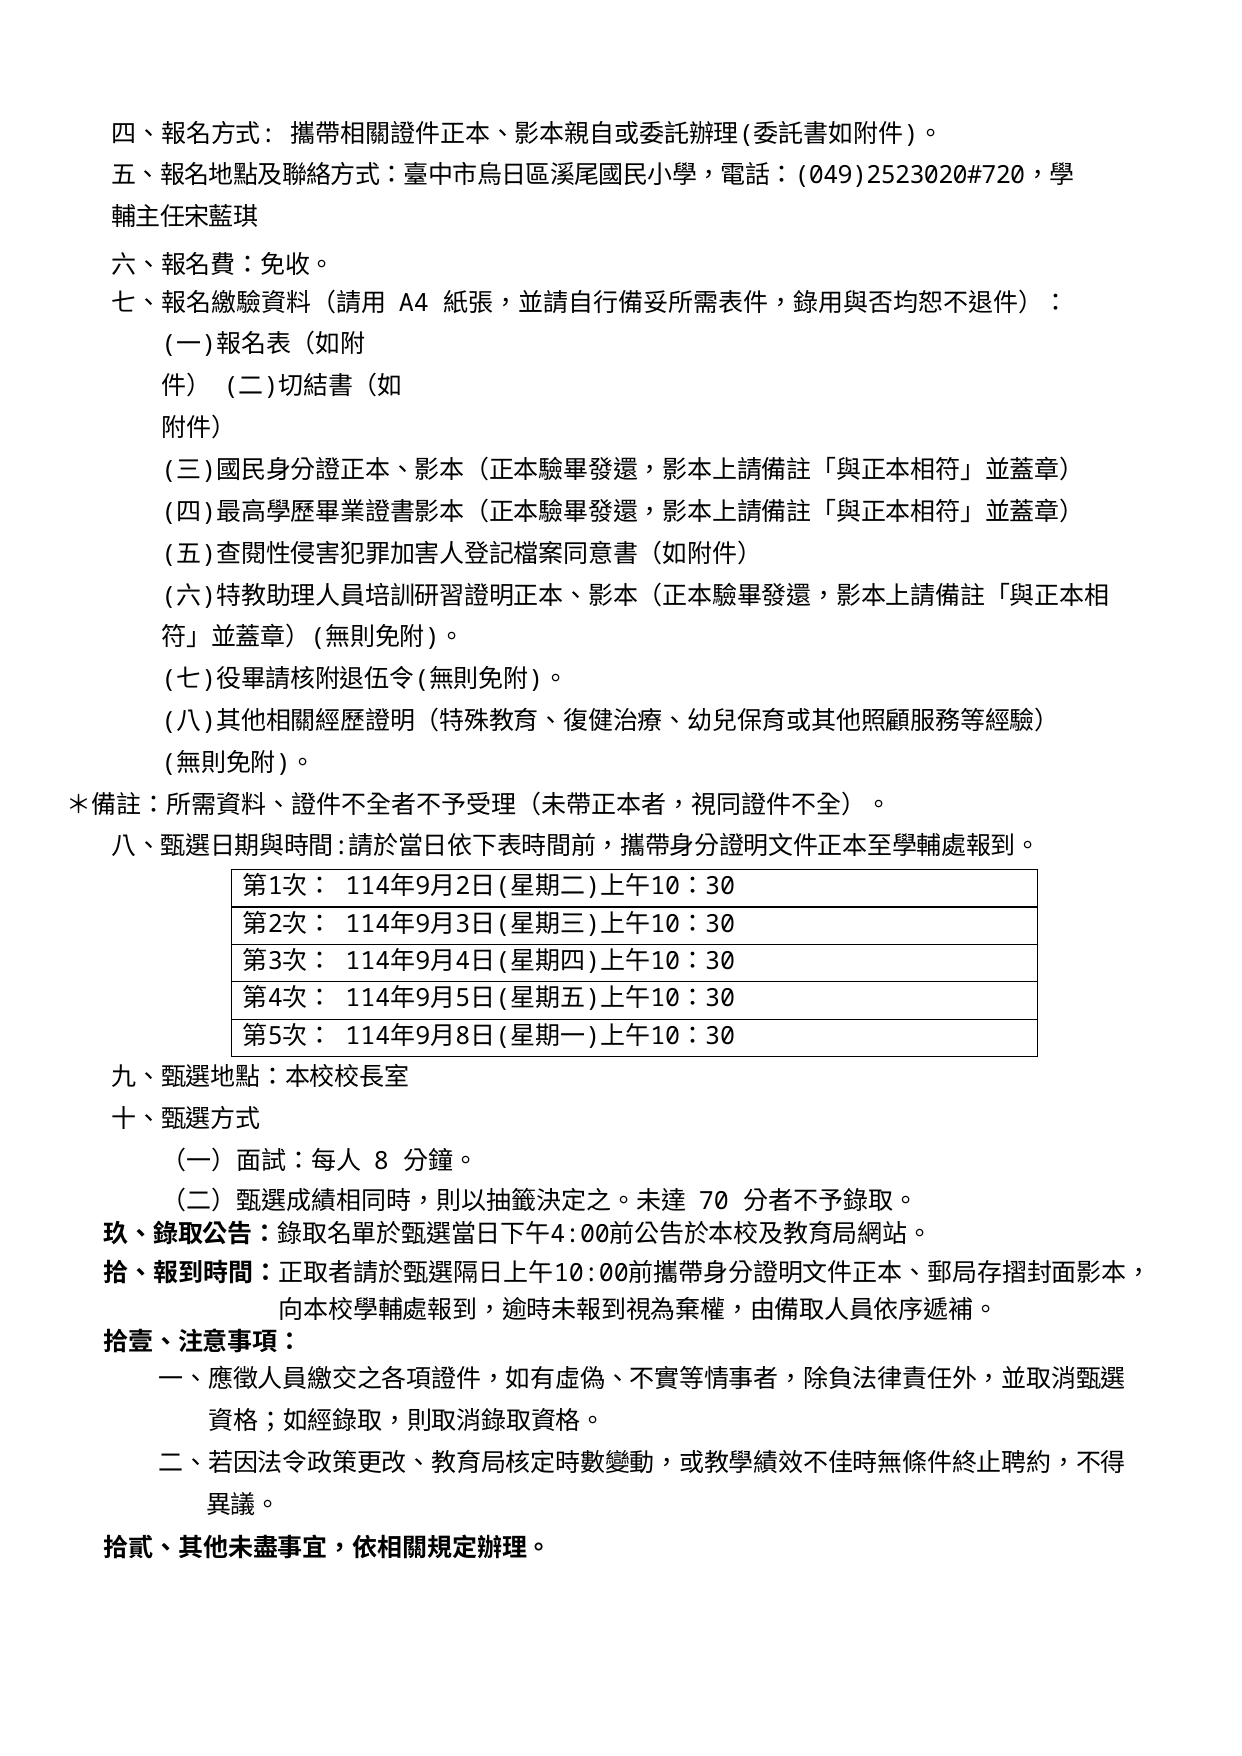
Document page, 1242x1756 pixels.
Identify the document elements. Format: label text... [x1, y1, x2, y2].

text 向本校學輔處報到，逾時未報到視為棄權，由備取人員依序遞補。拾壹、注意事項： [103, 1292, 1005, 1358]
text （二）甄選成績相同時，則以抽籤決定之。未達 70 分者不予錄取。玖、錄取公告：錄取名單於甄選當日下午4:00前公告於本校及教育局網站。 [103, 1183, 929, 1250]
text 二、若因法令政策更改、教育局核定時數變動，或教學績效不佳時無條件終止聘約，不得異議。 [158, 1443, 1135, 1521]
text (三)國民身分證正本、影本（正本驗畢發還，影本上請備註「與正本相符」並蓋章） (四)最高學歷畢業證書影本（正本驗畢發還，影本上請備註「與正本相符」並蓋章） (五)查閱性侵害犯罪加害人登記檔案同意書（如附件） [161, 449, 1088, 569]
text (八)其他相關經歷證明（特殊教育、復健治療、幼兒保育或其他照顧服務等經驗） (無則免附)。 [161, 700, 1062, 778]
table_cell 第4次： 114年9月5日(星期五)上午10：30 [232, 982, 1037, 1018]
text 七、報名繳驗資料（請用 A4 紙張，並請自行備妥所需表件，錄用與否均恕不退件）： [111, 286, 1197, 318]
subtitle 拾貳、其他未盡事宜，依相關規定辦理。 [103, 1527, 1197, 1564]
text （一）面試：每人 8 分鐘。 [161, 1140, 1197, 1176]
text 拾、報到時間：正取者請於甄選隔日上午10:00前攜帶身分證明文件正本、郵局存摺封面影本， [103, 1250, 1197, 1290]
text 八、甄選日期與時間:請於當日依下表時間前，攜帶身分證明文件正本至學輔處報到。 [111, 826, 1197, 862]
table_cell 第3次： 114年9月4日(星期四)上午10：30 [232, 945, 1037, 981]
text ＊備註：所需資料、證件不全者不予受理（未帶正本者，視同證件不全）。 [67, 784, 1197, 820]
text 九、甄選地點：本校校長室十、甄選方式 [111, 1057, 412, 1135]
text (一)報名表（如附件） (二)切結書（如附件） [161, 324, 412, 443]
text (七)役畢請核附退伍令(無則免附)。 [161, 659, 1197, 695]
table_cell 第2次： 114年9月3日(星期三)上午10：30 [232, 908, 1037, 944]
text 四、報名方式: 攜帶相關證件正本、影本親自或委託辦理(委託書如附件)。 [111, 113, 1197, 149]
text 六、報名費：免收。 [111, 244, 1083, 281]
text (六)特教助理人員培訓研習證明正本、影本（正本驗畢發還，影本上請備註「與正本相符」並蓋章）(無則免附)。 [161, 575, 1112, 653]
table_cell 第5次： 114年9月8日(星期一)上午10：30 [232, 1020, 1037, 1056]
text 五、報名地點及聯絡方式：臺中市烏日區溪尾國民小學，電話：(049)2523020#720，學輔主任宋藍琪 [111, 155, 1083, 233]
text 一、應徵人員繳交之各項證件，如有虛偽、不實等情事者，除負法律責任外，並取消甄選資格；如經錄取，則取消錄取資格。 [158, 1359, 1135, 1437]
table_header 第1次： 114年9月2日(星期二)上午10：30 [232, 870, 1037, 906]
